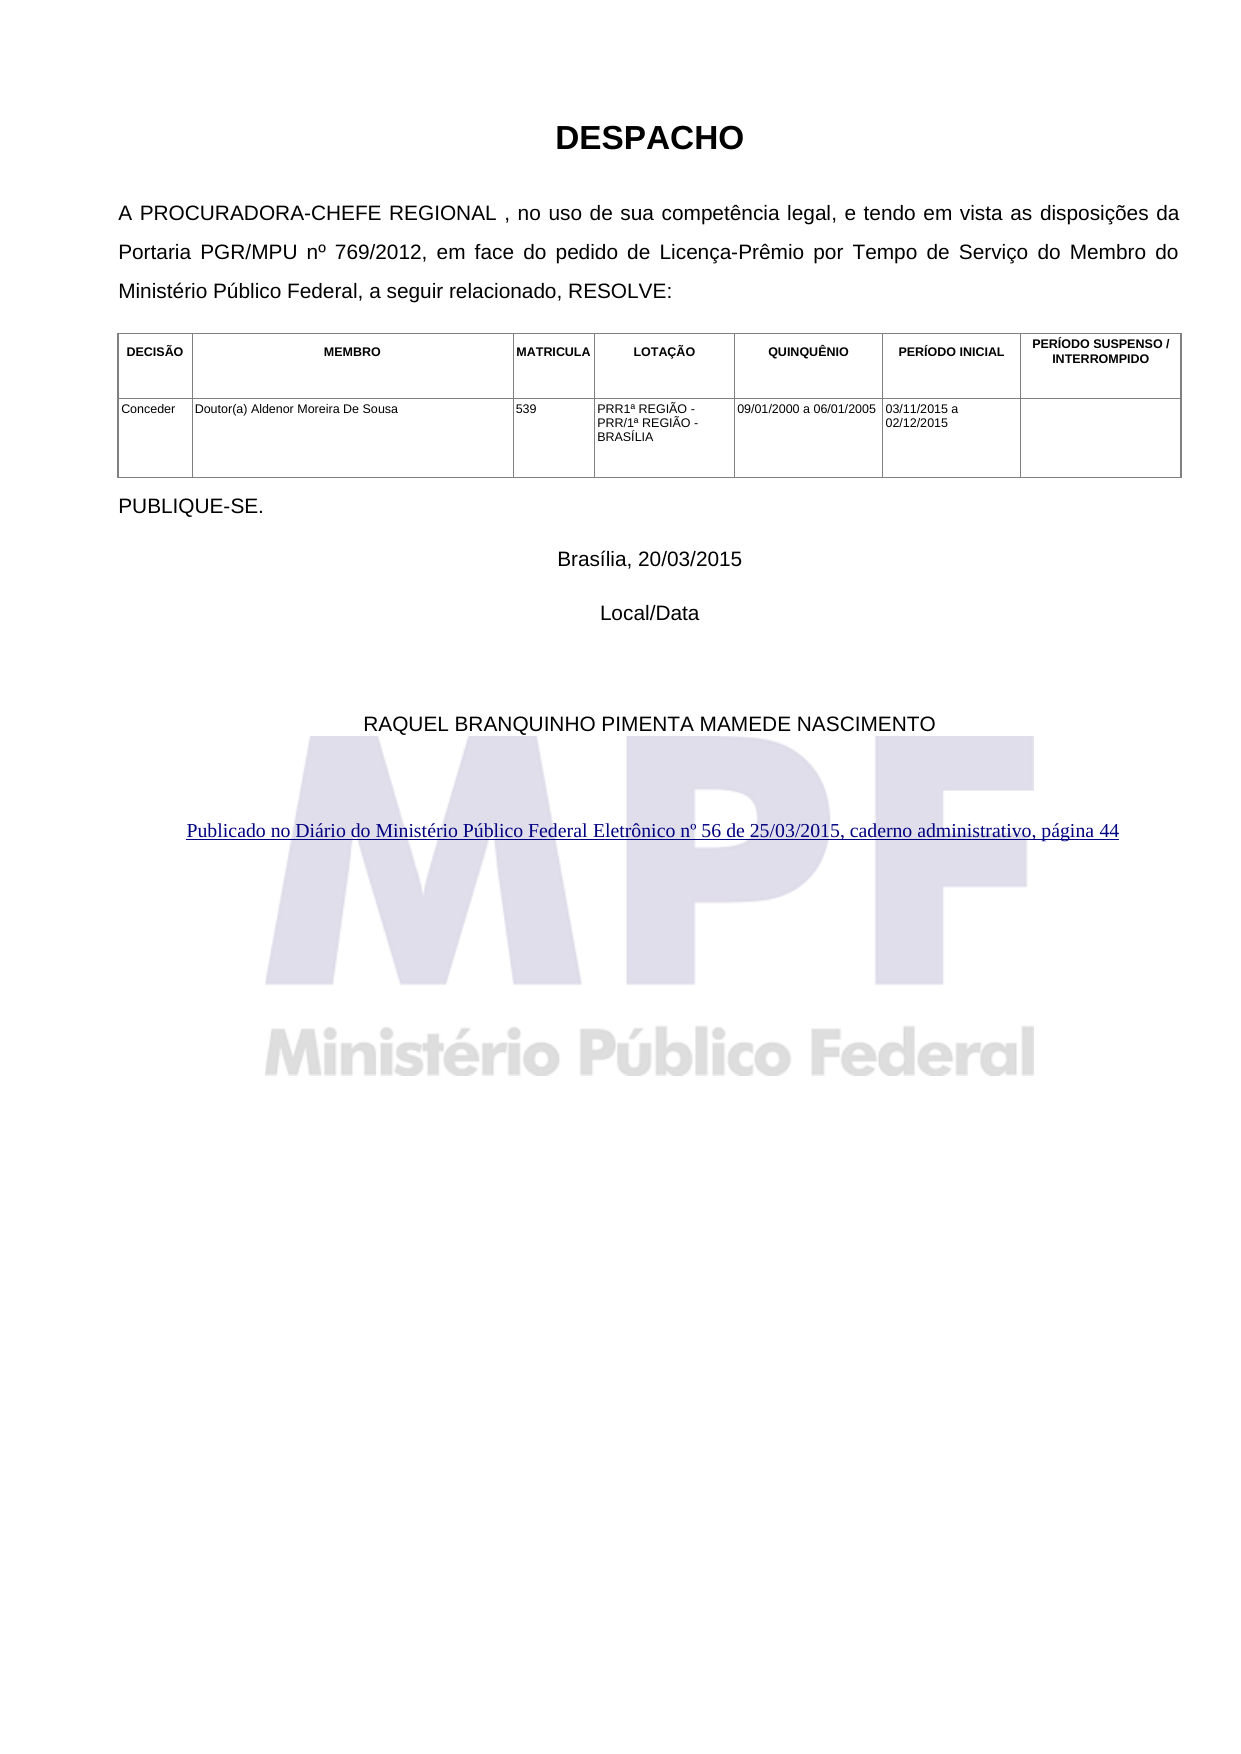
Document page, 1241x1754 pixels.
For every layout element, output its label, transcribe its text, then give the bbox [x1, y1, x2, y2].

table_header DECISÃO [119, 334, 192, 398]
text Local/Data [118, 600, 1181, 624]
table_cell Doutor(a) Aldenor Moreira De Sousa [193, 399, 513, 477]
table_cell PRR1ª REGIÃO - PRR/1ª REGIÃO - BRASÍLIA [595, 399, 734, 477]
table_cell 09/01/2000 a 06/01/2005 [735, 399, 882, 477]
text Publicado no Diário do Ministério Público Federal Eletrônico nº 56 de 25/03/2015, caderno administrativo, página 44 [143, 819, 1161, 842]
text PUBLIQUE-SE. [118, 478, 1181, 517]
table_cell Conceder [119, 399, 192, 477]
picture [265, 842, 1034, 1076]
table_cell [1021, 399, 1180, 477]
table_header PERÍODO SUSPENSO / INTERROMPIDO [1021, 334, 1180, 398]
text DESPACHO [118, 118, 1181, 157]
table_cell 03/11/2015 a 02/12/2015 [883, 399, 1020, 477]
table_header MATRICULA [514, 334, 594, 398]
text Brasília, 20/03/2015 [118, 547, 1181, 571]
table_cell 539 [514, 399, 594, 477]
table_header QUINQUÊNIO [735, 334, 882, 398]
text RAQUEL BRANQUINHO PIMENTA MAMEDE NASCIMENTO [118, 712, 1181, 736]
text A PROCURADORA-CHEFE REGIONAL , no uso de sua competência legal, e tendo em vista as disposições da Portaria PGR/MPU nº 769/2012, em face do pedido de Licença-Prêmio por Tempo de Serviço do Membro do Ministério Público Federal, a seguir relacionado, RESOLVE: [118, 186, 1181, 303]
table_header MEMBRO [193, 334, 513, 398]
table_header LOTAÇÃO [595, 334, 734, 398]
picture [265, 736, 1034, 819]
table_header PERÍODO INICIAL [883, 334, 1020, 398]
